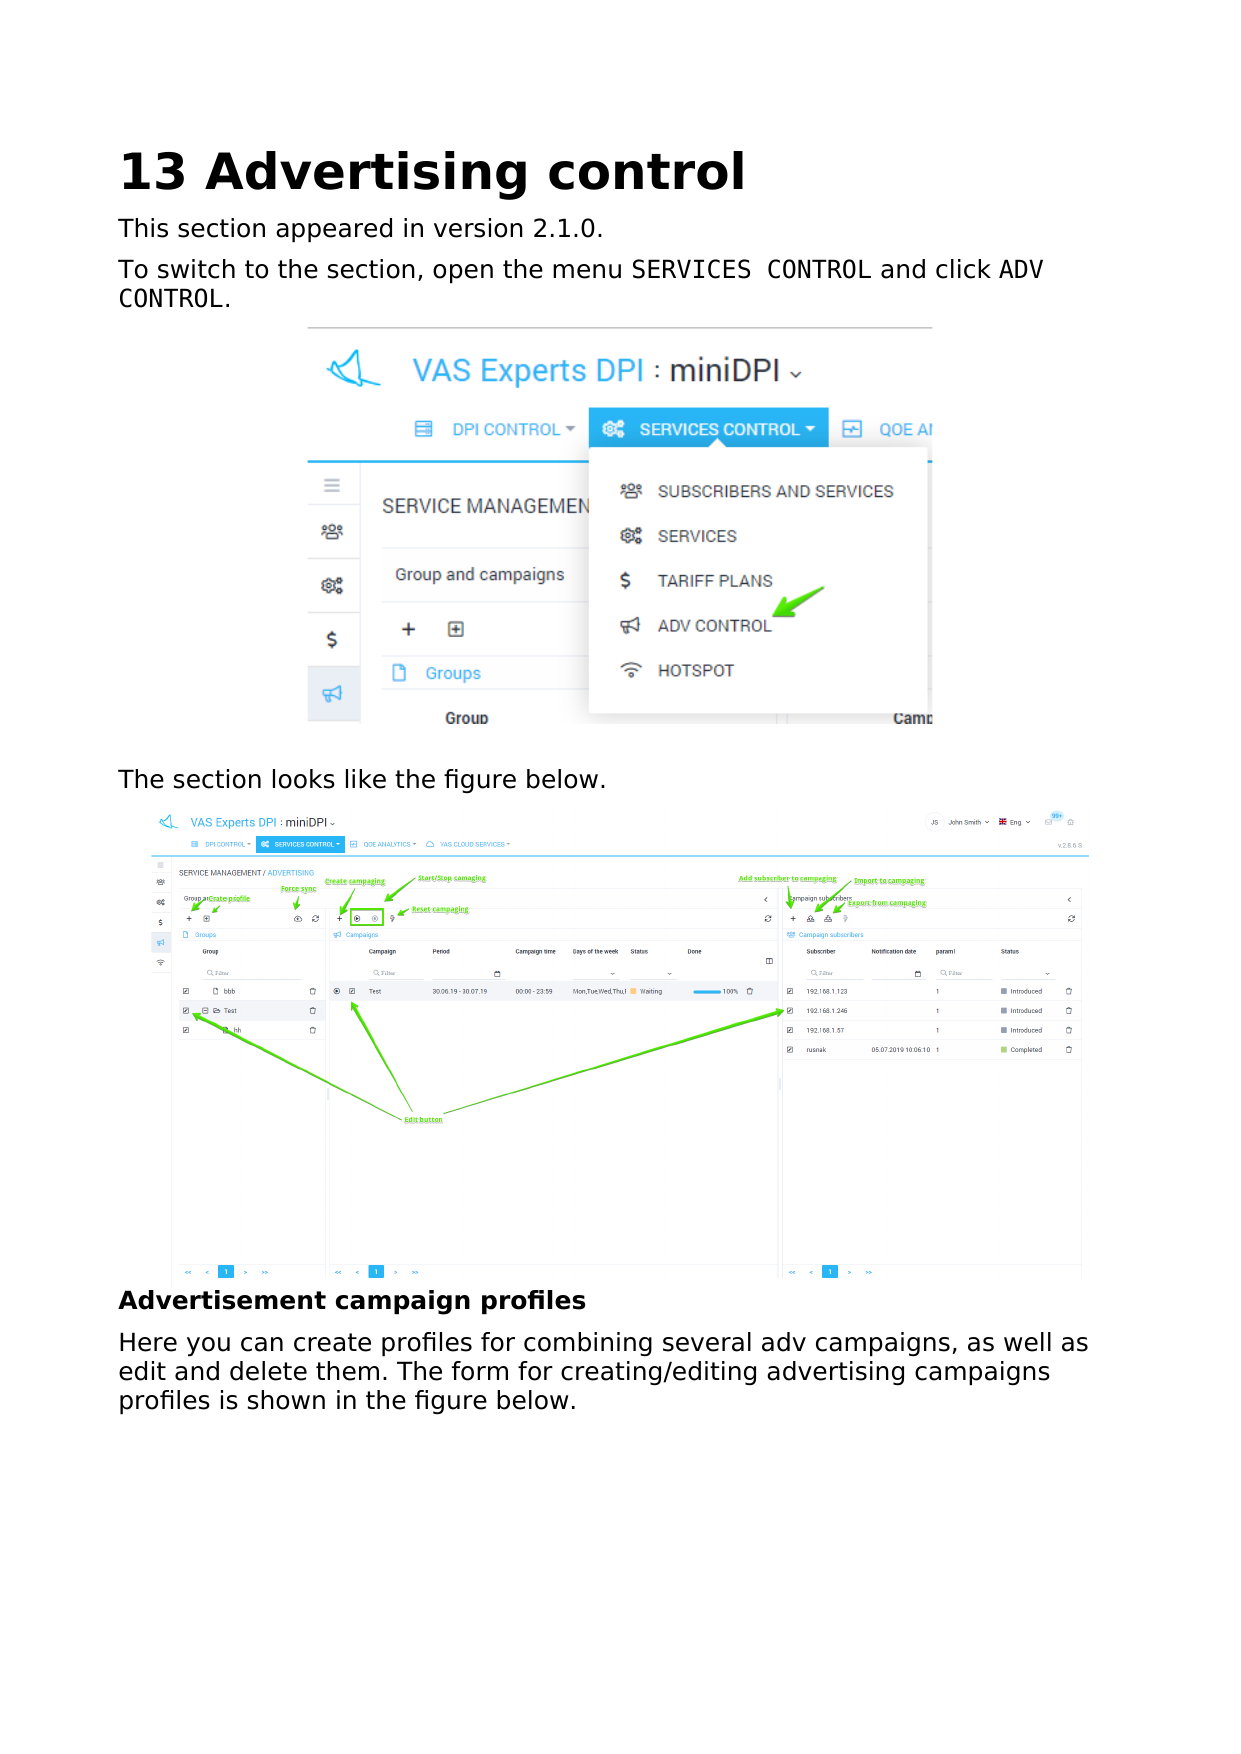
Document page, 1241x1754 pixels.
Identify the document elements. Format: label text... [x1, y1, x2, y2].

text Here you can create profiles for combining several adv campaigns, as well as edit and delete them. The form for creating/editing advertising campaigns profiles is shown in the figure below. [118, 1328, 1122, 1415]
subtitle 13 Advertising control [118, 143, 1122, 201]
picture [151, 807, 1089, 1286]
text To switch to the section, open the menu SERVICES CONTROL and click ADV CONTROL. [118, 256, 1122, 314]
picture [307, 326, 933, 724]
subtitle Advertisement campaign profiles [118, 1135, 1122, 1315]
text This section appeared in version 2.1.0. [118, 214, 1122, 243]
text The section looks like the figure below. [118, 765, 1122, 794]
